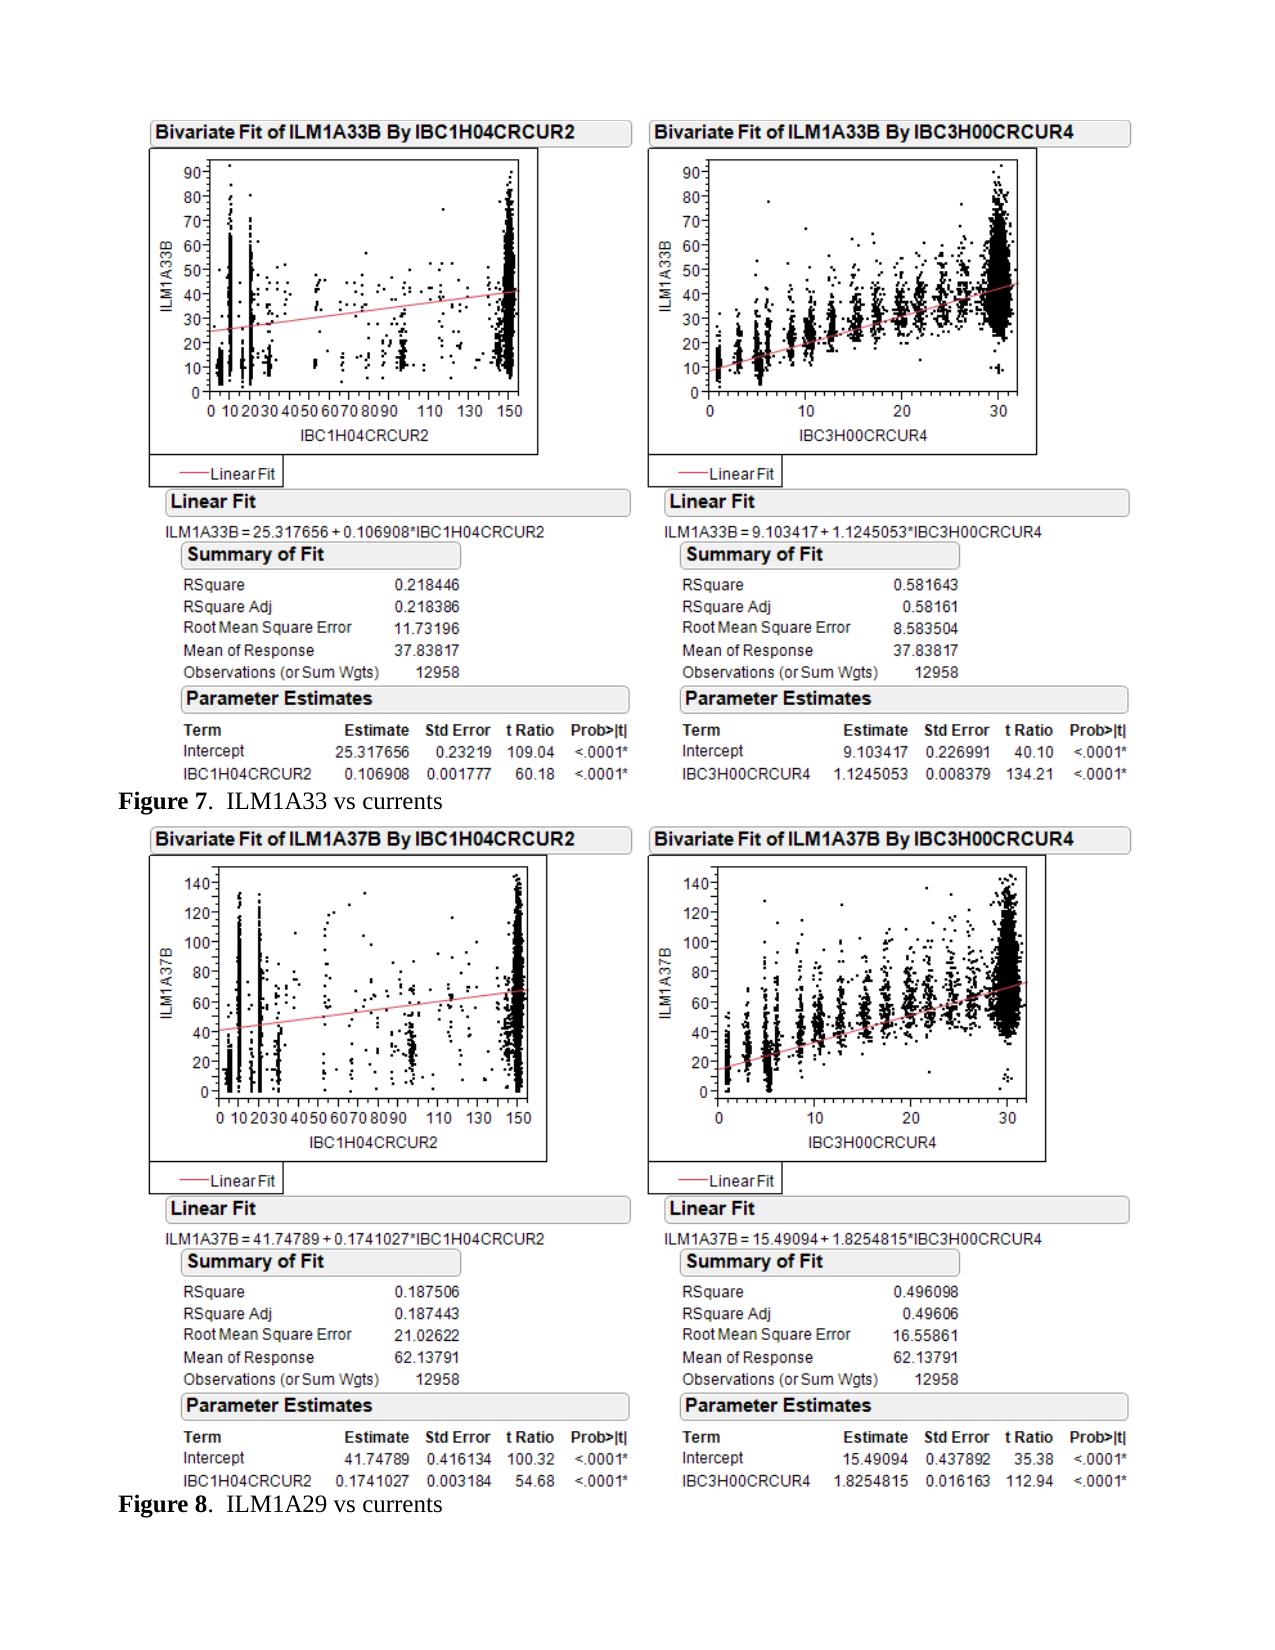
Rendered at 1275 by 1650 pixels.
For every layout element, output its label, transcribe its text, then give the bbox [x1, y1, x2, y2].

text Figure 8. ILM1A29 vs currents [118, 1490, 1157, 1518]
picture [118, 825, 1157, 1490]
text Figure 7. ILM1A33 vs currents [118, 787, 1157, 815]
picture [118, 120, 1157, 787]
text [118, 815, 1157, 825]
